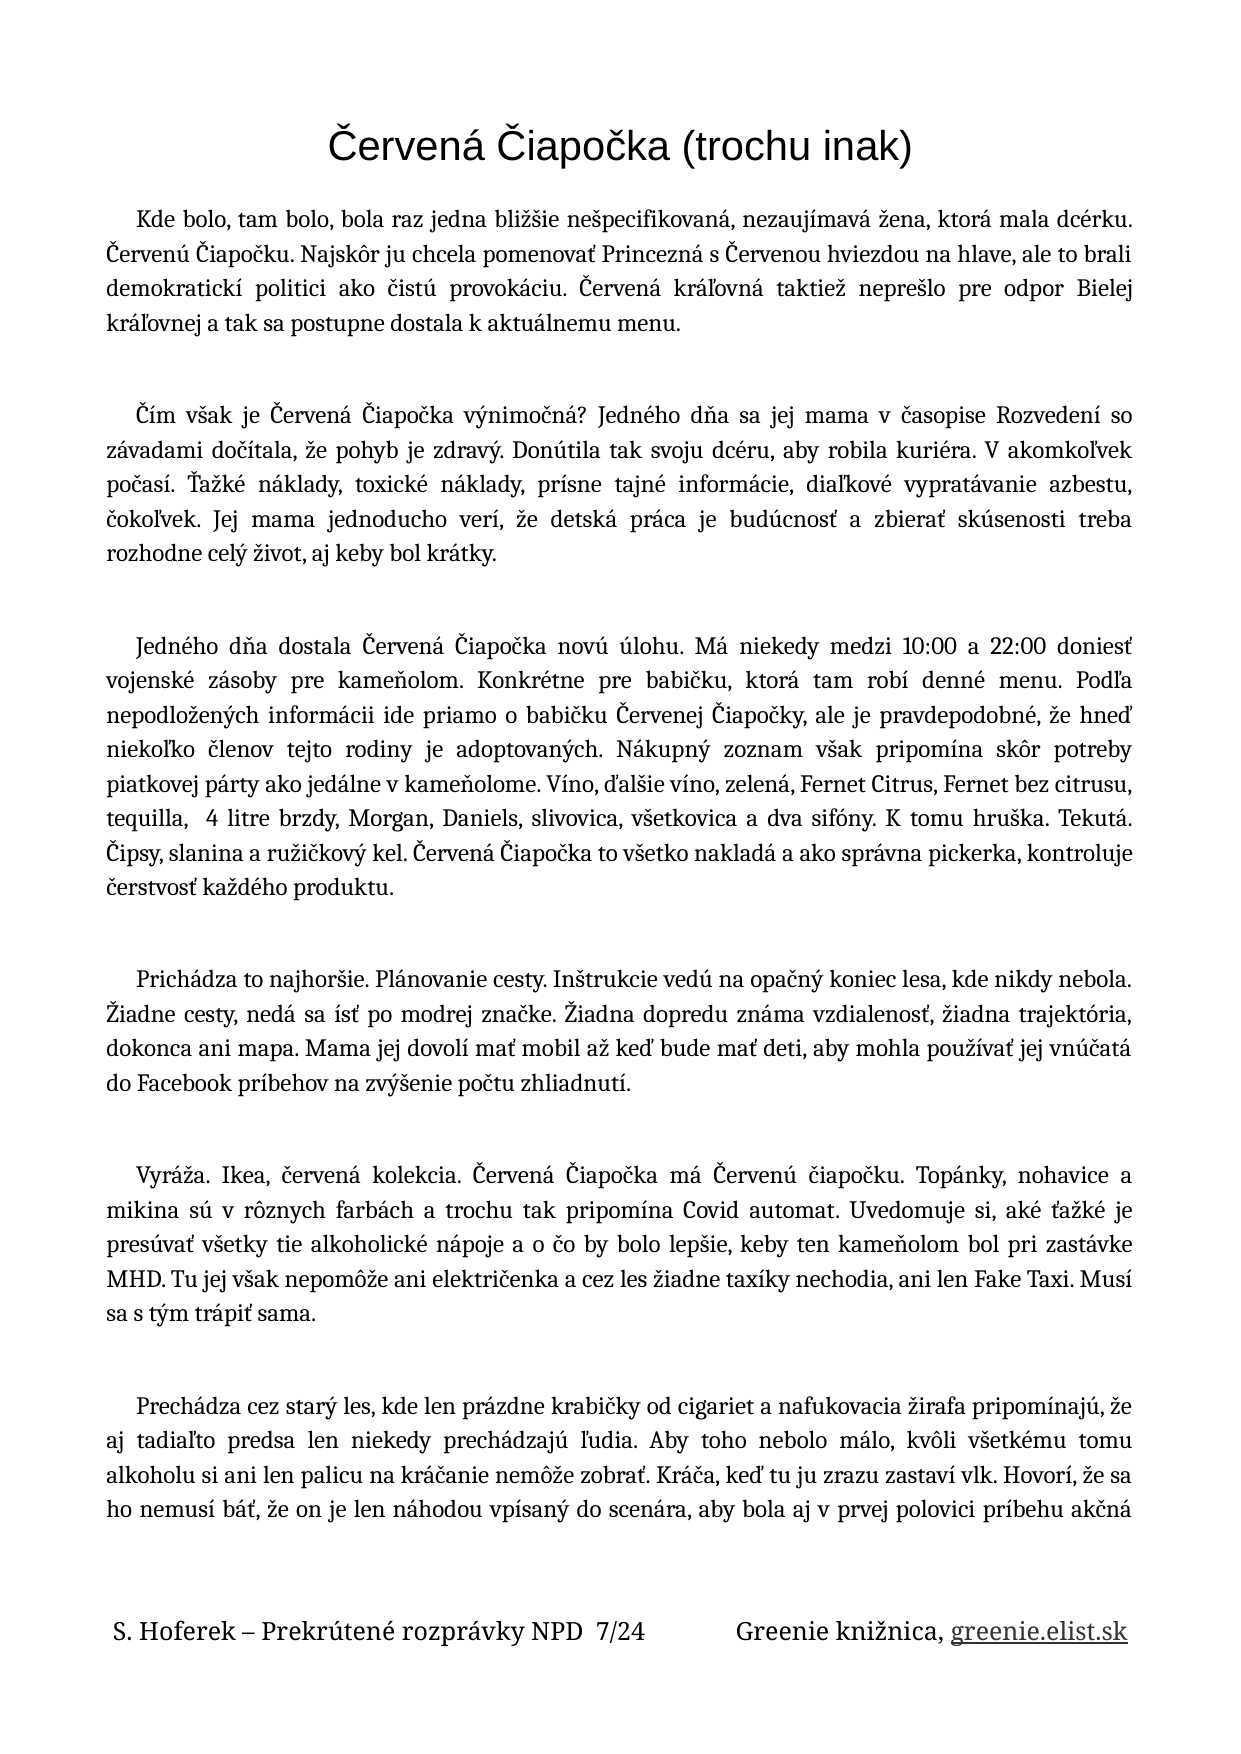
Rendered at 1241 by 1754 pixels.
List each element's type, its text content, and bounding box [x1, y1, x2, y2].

text Prechádza cez starý les, kde len prázdne krabičky od cigariet a nafukovacia žirafa pripomínajú, že aj tadiaľto predsa len niekedy prechádzajú ľudia. Aby toho nebolo málo, kvôli všetkému tomu alkoholu si ani len palicu na kráčanie nemôže zobrať. Kráča, keď tu ju zrazu zastaví vlk. Hovorí, že sa ho nemusí báť, že on je len náhodou vpísaný do scenára, aby bola aj v prvej polovici príbehu akčná [106, 1392, 1134, 1524]
text Vyráža. Ikea, červená kolekcia. Červená Čiapočka má Červenú čiapočku. Topánky, nohavice a mikina sú v rôznych farbách a trochu tak pripomína Covid automat. Uvedomuje si, aké ťažké je presúvať všetky tie alkoholické nápoje a o čo by bolo lepšie, keby ten kameňolom bol pri zastávke MHD. Tu jej však nepomôže ani električenka a cez les žiadne taxíky nechodia, ani len Fake Taxi. Musí sa s tým trápiť sama. [106, 1161, 1134, 1328]
subtitle Červená Čiapočka (trochu inak) [106, 121, 1134, 169]
text Čím však je Červená Čiapočka výnimočná? Jedného dňa sa jej mama v časopise Rozvedení so závadami dočítala, že pohyb je zdravý. Donútila tak svoju dcéru, aby robila kuriéra. V akomkoľvek počasí. Ťažké náklady, toxické náklady, prísne tajné informácie, diaľkové vypratávanie azbestu, čokoľvek. Jej mama jednoducho verí, že detská práca je budúcnosť a zbierať skúsenosti treba rozhodne celý život, aj keby bol krátky. [106, 401, 1134, 568]
text Kde bolo, tam bolo, bola raz jedna bližšie nešpecifikovaná, nezaujímavá žena, ktorá mala dcérku. Červenú Čiapočku. Najskôr ju chcela pomenovať Princezná s Červenou hviezdou na hlave, ale to brali demokratickí politici ako čistú provokáciu. Červená kráľovná taktiež neprešlo pre odpor Bielej kráľovnej a tak sa postupne dostala k aktuálnemu menu. [106, 205, 1134, 337]
text Prichádza to najhoršie. Plánovanie cesty. Inštrukcie vedú na opačný koniec lesa, kde nikdy nebola. Žiadne cesty, nedá sa ísť po modrej značke. Žiadna dopredu známa vzdialenosť, žiadna trajektória, dokonca ani mapa. Mama jej dovolí mať mobil až keď bude mať deti, aby mohla používať jej vnúčatá do Facebook príbehov na zvýšenie počtu zhliadnutí. [106, 965, 1134, 1098]
text Jedného dňa dostala Červená Čiapočka novú úlohu. Má niekedy medzi 10:00 a 22:00 doniesť vojenské zásoby pre kameňolom. Konkrétne pre babičku, ktorá tam robí denné menu. Podľa nepodložených informácii ide priamo o babičku Červenej Čiapočky, ale je pravdepodobné, že hneď niekoľko členov tejto rodiny je adoptovaných. Nákupný zoznam však pripomína skôr potreby piatkovej párty ako jedálne v kameňolome. Víno, ďalšie víno, zelená, Fernet Citrus, Fernet bez citrusu, tequilla, 4 litre brzdy, Morgan, Daniels, slivovica, všetkovica a dva sifóny. K tomu hruška. Tekutá. Čipsy, slanina a ružičkový kel. Červená Čiapočka to všetko nakladá a ako správna pickerka, kontroluje čerstvosť každého produktu. [106, 632, 1134, 902]
